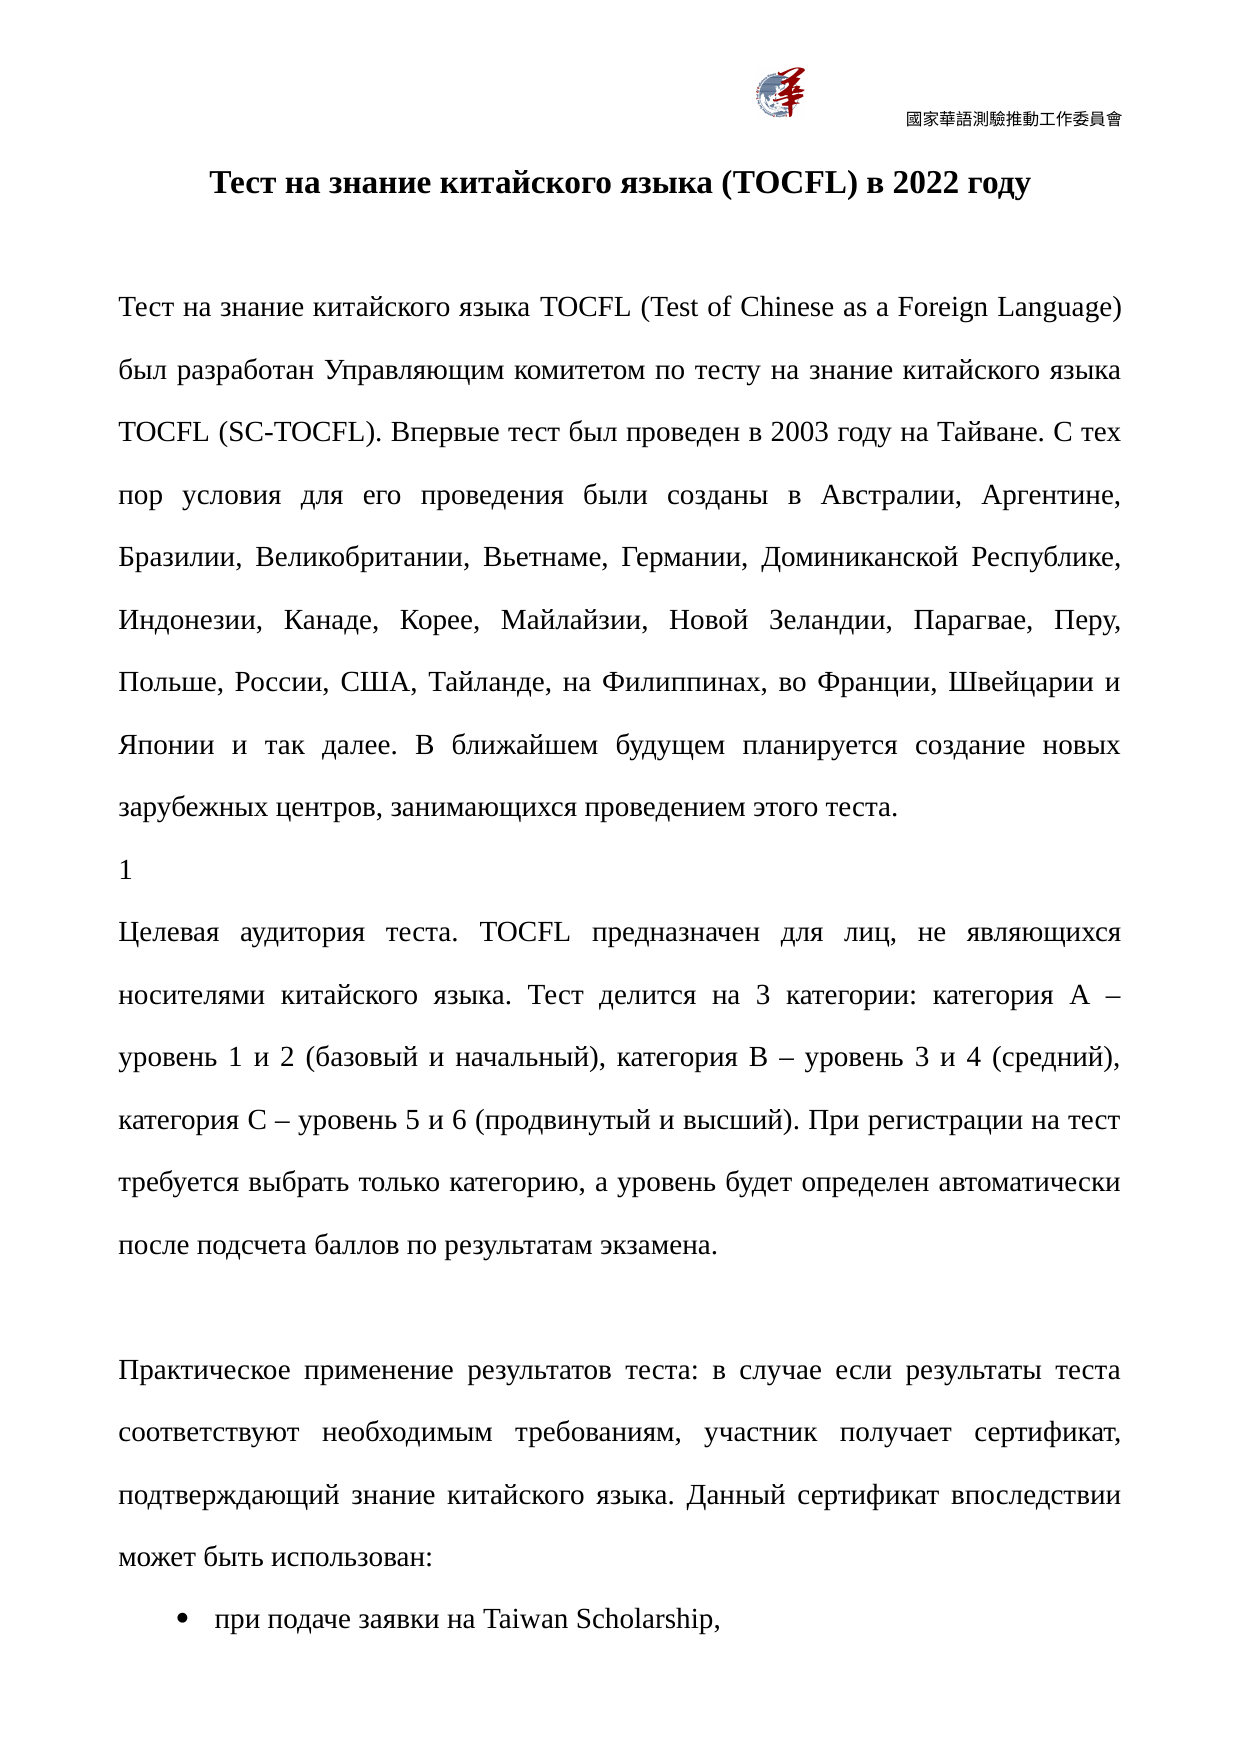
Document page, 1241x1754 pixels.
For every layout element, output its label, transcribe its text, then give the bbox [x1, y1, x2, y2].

text Тест на знание китайского языка TOCFL (Test of Chinese as a Foreign Language) был разработан Управляющим комитетом по тесту на знание китайского языка TOCFL (SC-TOCFL). Впервые тест был проведен в 2003 году на Тайване. С тех пор условия для его проведения были созданы в Австралии, Аргентине, Бразилии, Великобритании, Вьетнаме, Германии, Доминиканской Республике, Индонезии, Канаде, Корее, Майлайзии, Новой Зеландии, Парагвае, Перу, Польше, России, США, Тайланде, на Филиппинах, во Франции, Швейцарии и Японии и так далее. В ближайшем будущем планируется создание новых зарубежных центров, занимающихся проведением этого теста. [118, 264, 1122, 827]
text 國家華語測驗推動工作委員會 [118, 77, 1122, 139]
text Целевая аудитория теста. TOCFL предназначен для лиц, не являющихся носителями китайского языка. Тест делится на 3 категории: категория А – уровень 1 и 2 (базовый и начальный), категория В – уровень 3 и 4 (средний), категория С – уровень 5 и 6 (продвинутый и высший). При регистрации на тест требуется выбрать только категорию, а уровень будет определен автоматически после подсчета баллов по результатам экзамена. [118, 889, 1122, 1264]
list при подаче заявки на Taiwan Scholarship, [177, 1577, 1122, 1639]
text Тест на знание китайского языка (TOCFL) в 2022 году [118, 139, 1122, 202]
text Практическое применение результатов теста: в случае если результаты теста соответствуют необходимым требованиям, участник получает сертификат, подтверждающий знание китайского языка. Данный сертификат впоследствии может быть использован: [118, 1327, 1122, 1577]
